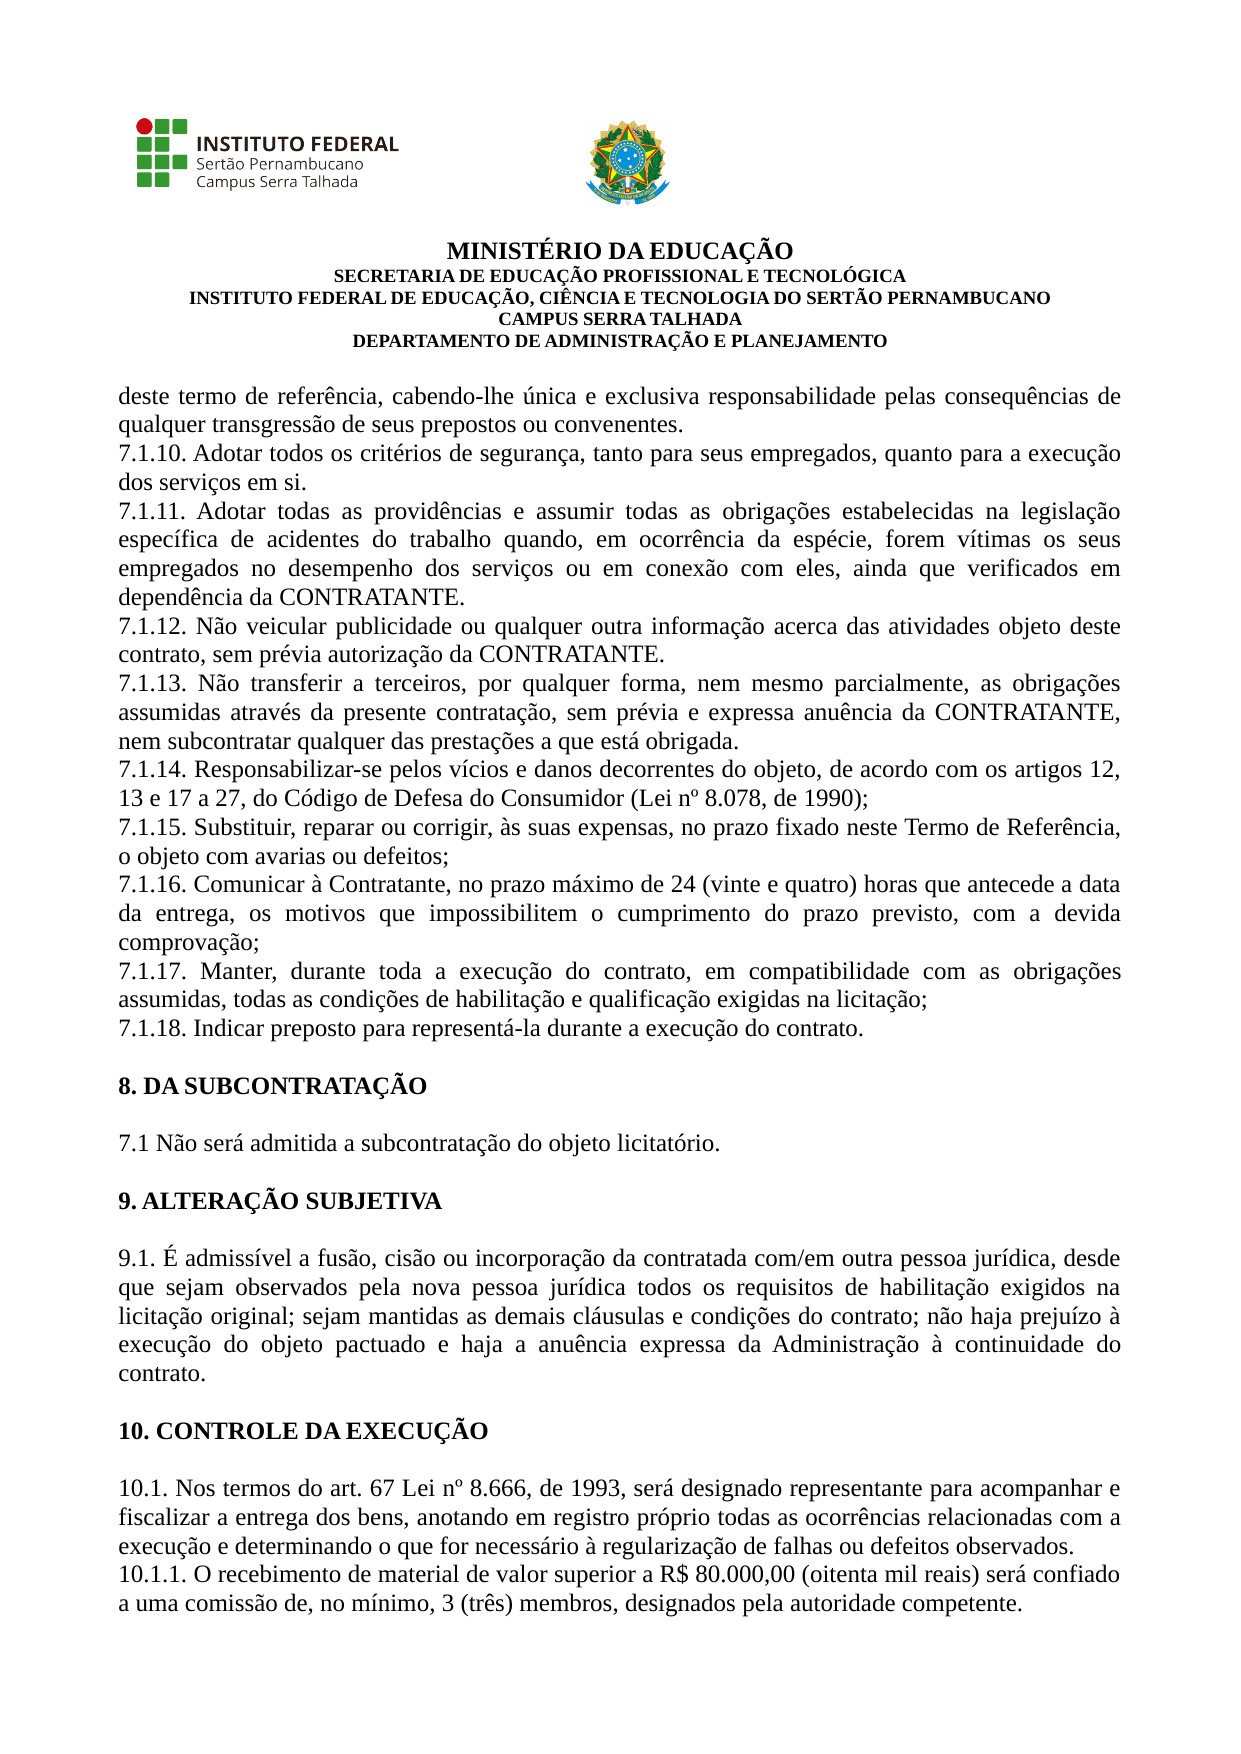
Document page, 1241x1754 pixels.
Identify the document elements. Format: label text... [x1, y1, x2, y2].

text 7.1.13. Não transferir a terceiros, por qualquer forma, nem mesmo parcialmente, as obrigações assumidas através da presente contratação, sem prévia e expressa anuência da CONTRATANTE, nem subcontratar qualquer das prestações a que está obrigada. [118, 668, 1122, 754]
text 7.1.17. Manter, durante toda a execução do contrato, em compatibilidade com as obrigações assumidas, todas as condições de habilitação e qualificação exigidas na licitação; [118, 956, 1122, 1013]
text 8. DA SUBCONTRATAÇÃO [118, 1071, 1122, 1099]
text 7.1 Não será admitida a subcontratação do objeto licitatório. [118, 1128, 1122, 1157]
text 7.1.10. Adotar todos os critérios de segurança, tanto para seus empregados, quanto para a execução dos serviços em si. [118, 438, 1122, 496]
text 7.1.16. Comunicar à Contratante, no prazo máximo de 24 (vinte e quatro) horas que antecede a data da entrega, os motivos que impossibilitem o cumprimento do prazo previsto, com a devida comprovação; [118, 869, 1122, 956]
text deste termo de referência, cabendo-lhe única e exclusiva responsabilidade pelas consequências de qualquer transgressão de seus prepostos ou convenentes. [118, 381, 1122, 438]
text 10. CONTROLE DA EXECUÇÃO [118, 1416, 1122, 1444]
text 7.1.12. Não veicular publicidade ou qualquer outra informação acerca das atividades objeto deste contrato, sem prévia autorização da CONTRATANTE. [118, 611, 1122, 668]
text 10.1.1. O recebimento de material de valor superior a R$ 80.000,00 (oitenta mil reais) será confiado a uma comissão de, no mínimo, 3 (três) membros, designados pela autoridade competente. [118, 1559, 1122, 1617]
text 7.1.15. Substituir, reparar ou corrigir, às suas expensas, no prazo fixado neste Termo de Referência, o objeto com avarias ou defeitos; [118, 812, 1122, 869]
text 9.1. É admissível a fusão, cisão ou incorporação da contratada com/em outra pessoa jurídica, desde que sejam observados pela nova pessoa jurídica todos os requisitos de habilitação exigidos na licitação original; sejam mantidas as demais cláusulas e condições do contrato; não haja prejuízo à execução do objeto pactuado e haja a anuência expressa da Administração à continuidade do contrato. [118, 1243, 1122, 1387]
text 7.1.14. Responsabilizar-se pelos vícios e danos decorrentes do objeto, de acordo com os artigos 12, 13 e 17 a 27, do Código de Defesa do Consumidor (Lei nº 8.078, de 1990); [118, 754, 1122, 812]
picture [582, 118, 673, 207]
text 7.1.11. Adotar todas as providências e assumir todas as obrigações estabelecidas na legislação específica de acidentes do trabalho quando, em ocorrência da espécie, forem vítimas os seus empregados no desempenho dos serviços ou em conexão com eles, ainda que verificados em dependência da CONTRATANTE. [118, 496, 1122, 611]
text 9. ALTERAÇÃO SUBJETIVA [118, 1186, 1122, 1214]
text 7.1.18. Indicar preposto para representá-la durante a execução do contrato. [118, 1013, 1122, 1042]
picture [136, 118, 399, 191]
text 10.1. Nos termos do art. 67 Lei nº 8.666, de 1993, será designado representante para acompanhar e fiscalizar a entrega dos bens, anotando em registro próprio todas as ocorrências relacionadas com a execução e determinando o que for necessário à regularização de falhas ou defeitos observados. [118, 1473, 1122, 1559]
